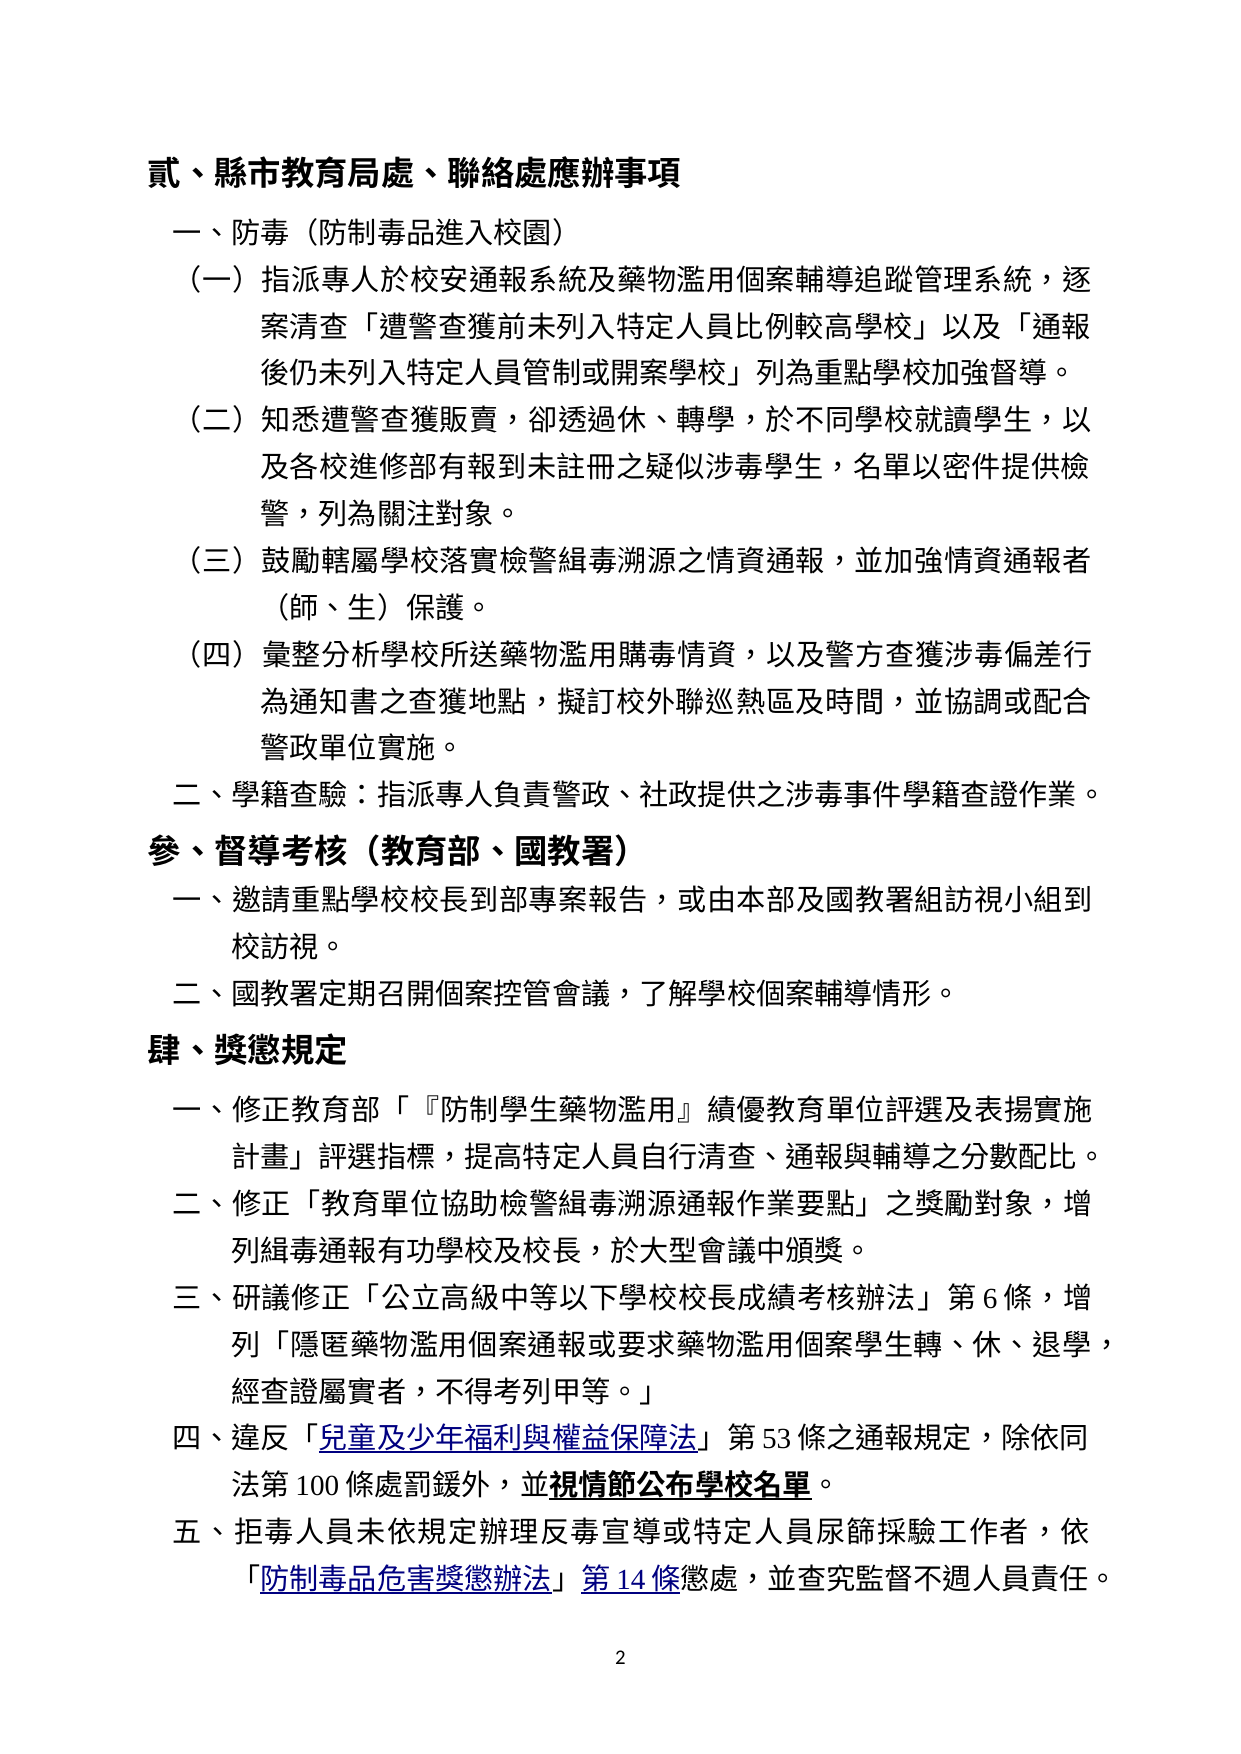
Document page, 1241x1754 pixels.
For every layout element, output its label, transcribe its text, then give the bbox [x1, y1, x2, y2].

text （一）指派專人於校安通報系統及藥物濫用個案輔導追蹤管理系統，逐案清查「遭警查獲前未列入特定人員比例較高學校」以及「通報後仍未列入特定人員管制或開案學校」列為重點學校加強督導。 [173, 253, 1092, 393]
text 一、邀請重點學校校長到部專案報告，或由本部及國教署組訪視小組到校訪視。 [173, 873, 1092, 967]
text 貳、縣市教育局處、聯絡處應辦事項 [148, 148, 1092, 194]
text 一、修正教育部「『防制學生藥物濫用』績優教育單位評選及表揚實施計畫」評選指標，提高特定人員自行清查、通報與輔導之分數配比。 [173, 1083, 1092, 1177]
text 四、違反「兒童及少年福利與權益保障法」第53條之通報規定，除依同法第100條處罰鍰外，並視情節公布學校名單。 [173, 1411, 1092, 1505]
text 五、拒毒人員未依規定辦理反毒宣導或特定人員尿篩採驗工作者，依「防制毒品危害獎懲辦法」第14條懲處，並查究監督不週人員責任。 [173, 1505, 1092, 1599]
text 三、研議修正「公立高級中等以下學校校長成績考核辦法」第6條，增列「隱匿藥物濫用個案通報或要求藥物濫用個案學生轉、休、退學，經查證屬實者，不得考列甲等。」 [173, 1271, 1092, 1411]
text 一、防毒（防制毒品進入校園） [173, 206, 1092, 253]
text 二、修正「教育單位協助檢警緝毒溯源通報作業要點」之獎勵對象，增列緝毒通報有功學校及校長，於大型會議中頒獎。 [173, 1177, 1092, 1271]
text 二、學籍查驗：指派專人負責警政、社政提供之涉毒事件學籍查證作業。 [173, 768, 1092, 815]
text 肆、獎懲規定 [148, 1025, 1092, 1072]
text 參、督導考核（教育部、國教署） [148, 826, 1092, 873]
text （二）知悉遭警查獲販賣，卻透過休、轉學，於不同學校就讀學生，以及各校進修部有報到未註冊之疑似涉毒學生，名單以密件提供檢警，列為關注對象。 [173, 393, 1092, 534]
text （四）彙整分析學校所送藥物濫用購毒情資，以及警方查獲涉毒偏差行為通知書之查獲地點，擬訂校外聯巡熱區及時間，並協調或配合警政單位實施。 [173, 628, 1092, 768]
text （三）鼓勵轄屬學校落實檢警緝毒溯源之情資通報，並加強情資通報者（師、生）保護。 [173, 534, 1092, 628]
text 二、國教署定期召開個案控管會議，了解學校個案輔導情形。 [173, 967, 1092, 1014]
